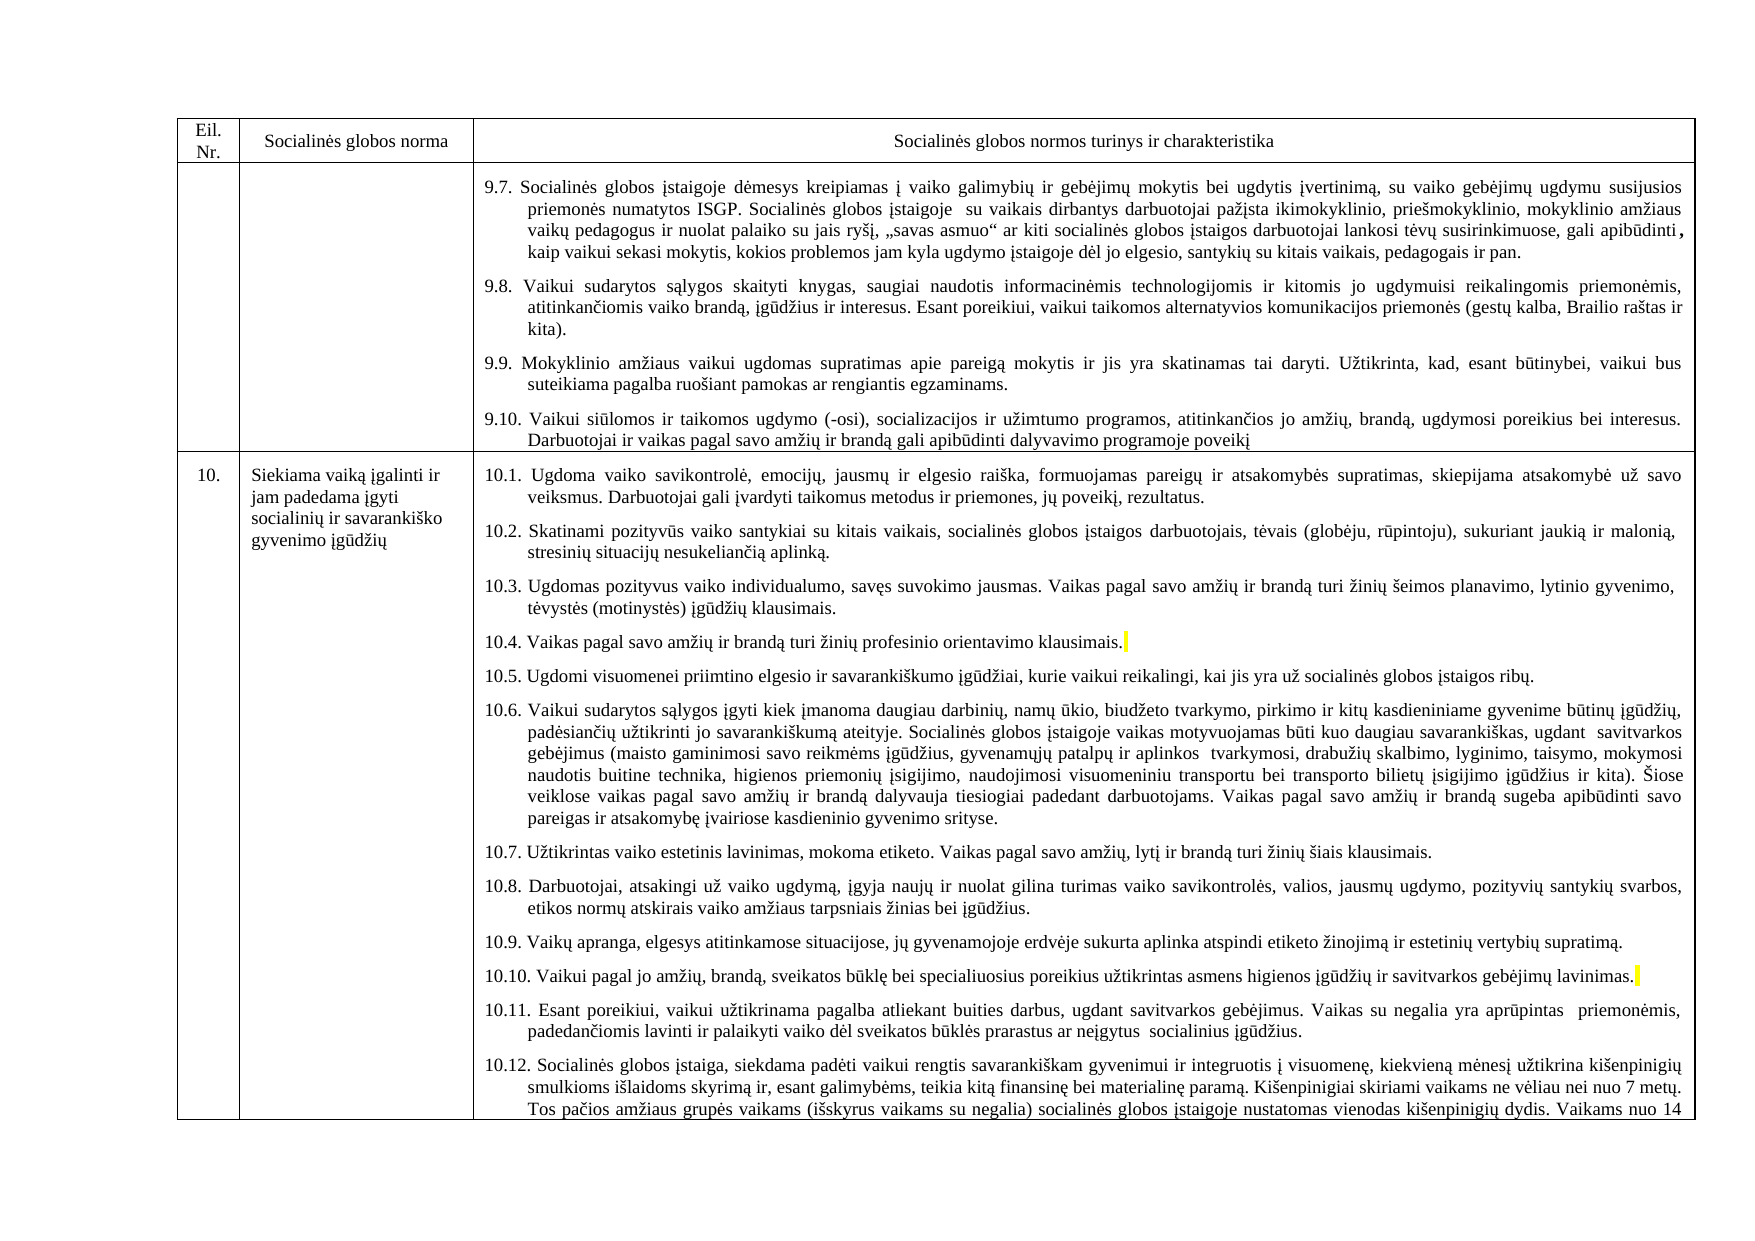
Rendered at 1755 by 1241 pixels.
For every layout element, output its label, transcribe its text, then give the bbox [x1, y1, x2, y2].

table_cell [178, 163, 239, 451]
table_cell 10.1. Ugdoma vaiko savikontrolė, emocijų, jausmų ir elgesio raiška, formuojamas pareigų ir atsakomybės supratimas, skiepijama atsakomybė už savo veiksmus. Darbuotojai gali įvardyti taikomus metodus ir priemones, jų poveikį, rezultatus. 10.2. Skatinami pozityvūs vaiko santykiai su kitais vaikais, socialinės globos įstaigos darbuotojais, tėvais (globėju, rūpintoju), sukuriant jaukią ir malonią, stresinių situacijų nesukeliančią aplinką. 10.3. Ugdomas pozityvus vaiko individualumo, savęs suvokimo jausmas. Vaikas pagal savo amžių ir brandą turi žinių šeimos planavimo, lytinio gyvenimo, tėvystės (motinystės) įgūdžių klausimais. 10.4. Vaikas pagal savo amžių ir brandą turi žinių profesinio orientavimo klausimais. 10.5. Ugdomi visuomenei priimtino elgesio ir savarankiškumo įgūdžiai, kurie vaikui reikalingi, kai jis yra už socialinės globos įstaigos ribų. 10.6. Vaikui sudarytos sąlygos įgyti kiek įmanoma daugiau darbinių, namų ūkio, biudžeto tvarkymo, pirkimo ir kitų kasdieniniame gyvenime būtinų įgūdžių, padėsiančių užtikrinti jo savarankiškumą ateityje. Socialinės globos įstaigoje vaikas motyvuojamas būti kuo daugiau savarankiškas, ugdant savitvarkos gebėjimus (maisto gaminimosi savo reikmėms įgūdžius, gyvenamųjų patalpų ir aplinkos tvarkymosi, drabužių skalbimo, lyginimo, taisymo, mokymosi naudotis buitine technika, higienos priemonių įsigijimo, naudojimosi visuomeniniu transportu bei transporto bilietų įsigijimo įgūdžius ir kita). Šiose veiklose vaikas pagal savo amžių ir brandą dalyvauja tiesiogiai padedant darbuotojams. Vaikas pagal savo amžių ir brandą sugeba apibūdinti savo pareigas ir atsakomybę įvairiose kasdieninio gyvenimo srityse. 10.7. Užtikrintas vaiko estetinis lavinimas, mokoma etiketo. Vaikas pagal savo amžių, lytį ir brandą turi žinių šiais klausimais. 10.8. Darbuotojai, atsakingi už vaiko ugdymą, įgyja naujų ir nuolat gilina turimas vaiko savikontrolės, valios, jausmų ugdymo, pozityvių santykių svarbos, etikos normų atskirais vaiko amžiaus tarpsniais žinias bei įgūdžius. 10.9. Vaikų apranga, elgesys atitinkamose situacijose, jų gyvenamojoje erdvėje sukurta aplinka atspindi etiketo žinojimą ir estetinių vertybių supratimą. 10.10. Vaikui pagal jo amžių, brandą, sveikatos būklę bei specialiuosius poreikius užtikrintas asmens higienos įgūdžių ir savitvarkos gebėjimų lavinimas. 10.11. Esant poreikiui, vaikui užtikrinama pagalba atliekant buities darbus, ugdant savitvarkos gebėjimus. Vaikas su negalia yra aprūpintas priemonėmis, padedančiomis lavinti ir palaikyti vaiko dėl sveikatos būklės prarastus ar neįgytus socialinius įgūdžius. 10.12. Socialinės globos įstaiga, siekdama padėti vaikui rengtis savarankiškam gyvenimui ir integruotis į visuomenę, kiekvieną mėnesį užtikrina kišenpinigių smulkioms išlaidoms skyrimą ir, esant galimybėms, teikia kitą finansinę bei materialinę paramą. Kišenpinigiai skiriami vaikams ne vėliau nei nuo 7 metų. Tos pačios amžiaus grupės vaikams (išskyrus vaikams su negalia) socialinės globos įstaigoje nustatomas vienodas kišenpinigių dydis. Vaikams nuo 14 [474, 452, 1694, 1119]
table_cell Siekiama vaiką įgalinti ir jam padedama įgyti socialinių ir savarankiško gyvenimo įgūdžių [240, 452, 473, 1119]
table_cell 9.7. Socialinės globos įstaigoje dėmesys kreipiamas į vaiko galimybių ir gebėjimų mokytis bei ugdytis įvertinimą, su vaiko gebėjimų ugdymu susijusios priemonės numatytos ISGP. Socialinės globos įstaigoje su vaikais dirbantys darbuotojai pažįsta ikimokyklinio, priešmokyklinio, mokyklinio amžiaus vaikų pedagogus ir nuolat palaiko su jais ryšį, „savas asmuo“ ar kiti socialinės globos įstaigos darbuotojai lankosi tėvų susirinkimuose, gali apibūdinti, kaip vaikui sekasi mokytis, kokios problemos jam kyla ugdymo įstaigoje dėl jo elgesio, santykių su kitais vaikais, pedagogais ir pan. 9.8. Vaikui sudarytos sąlygos skaityti knygas, saugiai naudotis informacinėmis technologijomis ir kitomis jo ugdymuisi reikalingomis priemonėmis, atitinkančiomis vaiko brandą, įgūdžius ir interesus. Esant poreikiui, vaikui taikomos alternatyvios komunikacijos priemonės (gestų kalba, Brailio raštas ir kita). 9.9. Mokyklinio amžiaus vaikui ugdomas supratimas apie pareigą mokytis ir jis yra skatinamas tai daryti. Užtikrinta, kad, esant būtinybei, vaikui bus suteikiama pagalba ruošiant pamokas ar rengiantis egzaminams. 9.10. Vaikui siūlomos ir taikomos ugdymo (-osi), socializacijos ir užimtumo programos, atitinkančios jo amžių, brandą, ugdymosi poreikius bei interesus. Darbuotojai ir vaikas pagal savo amžių ir brandą gali apibūdinti dalyvavimo programoje poveikį [474, 163, 1694, 451]
table_header Socialinės globos norma [240, 119, 473, 162]
table_cell [240, 163, 473, 451]
table_header Socialinės globos normos turinys ir charakteristika [474, 119, 1694, 162]
table_header Eil. Nr. [178, 119, 239, 162]
table_cell 10. [178, 452, 239, 1119]
